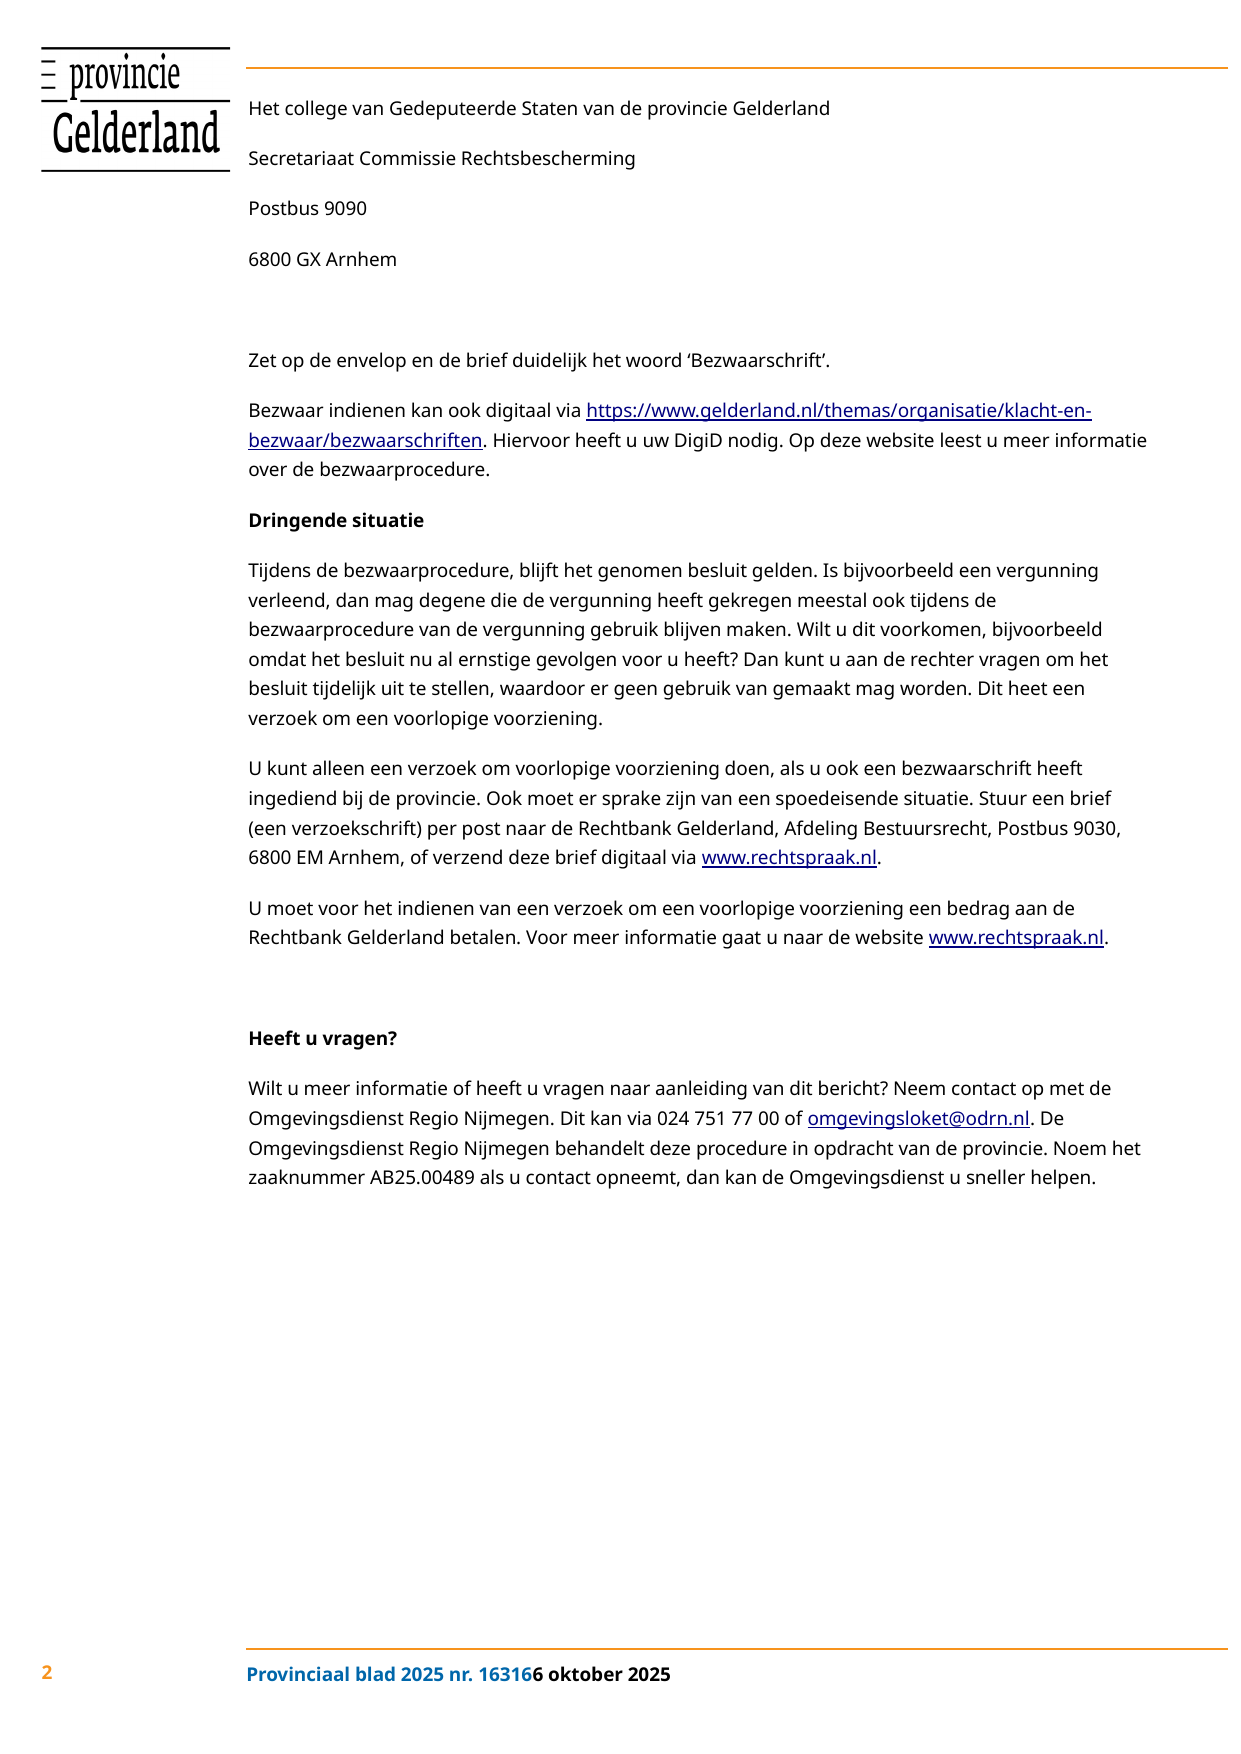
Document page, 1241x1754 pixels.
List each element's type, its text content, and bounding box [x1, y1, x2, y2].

text 6800 GX Arnhem [248, 246, 1152, 272]
text Wilt u meer informatie of heeft u vragen naar aanleiding van dit bericht? Neem contact op met de Omgevingsdienst Regio Nijmegen. Dit kan via 024 751 77 00 of omgevingsloket@odrn.nl. De Omgevingsdienst Regio Nijmegen behandelt deze procedure in opdracht van de provincie. Noem het zaaknummer AB25.00489 als u contact opneemt, dan kan de Omgevingsdienst u sneller helpen. [248, 1076, 1152, 1190]
text Dringende situatie [248, 507, 1152, 533]
text Zet op de envelop en de brief duidelijk het woord ‘Bezwaarschrift’. [248, 347, 1152, 373]
text Postbus 9090 [248, 196, 1152, 221]
text Tijdens de bezwaarprocedure, blijft het genomen besluit gelden. Is bijvoorbeeld een vergunning verleend, dan mag degene die de vergunning heeft gekregen meestal ook tijdens de bezwaarprocedure van de vergunning gebruik blijven maken. Wilt u dit voorkomen, bijvoorbeeld omdat het besluit nu al ernstige gevolgen voor u heeft? Dan kunt u aan de rechter vragen om het besluit tijdelijk uit te stellen, waardoor er geen gebruik van gemaakt mag worden. Dit heet een verzoek om een voorlopige voorziening. [248, 557, 1152, 731]
picture [41, 47, 231, 172]
text Secretariaat Commissie Rechtsbescherming [248, 145, 1152, 171]
text Het college van Gedeputeerde Staten van de provincie Gelderland [248, 95, 1152, 121]
text U moet voor het indienen van een verzoek om een voorlopige voorziening een bedrag aan de Rechtbank Gelderland betalen. Voor meer informatie gaat u naar de website www.rechtspraak.nl. [248, 895, 1152, 950]
text Bezwaar indienen kan ook digitaal via https://www.gelderland.nl/themas/organisatie/klacht-en-bezwaar/bezwaarschriften. Hiervoor heeft u uw DigiD nodig. Op deze website leest u meer informatie over de bezwaarprocedure. [248, 397, 1152, 482]
text U kunt alleen een verzoek om voorlopige voorziening doen, als u ook een bezwaarschrift heeft ingediend bij de provincie. Ook moet er sprake zijn van een spoedeisende situatie. Stuur een brief (een verzoekschrift) per post naar de Rechtbank Gelderland, Afdeling Bestuursrecht, Postbus 9030, 6800 EM Arnhem, of verzend deze brief digitaal via www.rechtspraak.nl. [248, 756, 1152, 870]
text Heeft u vragen? [248, 1025, 1152, 1051]
